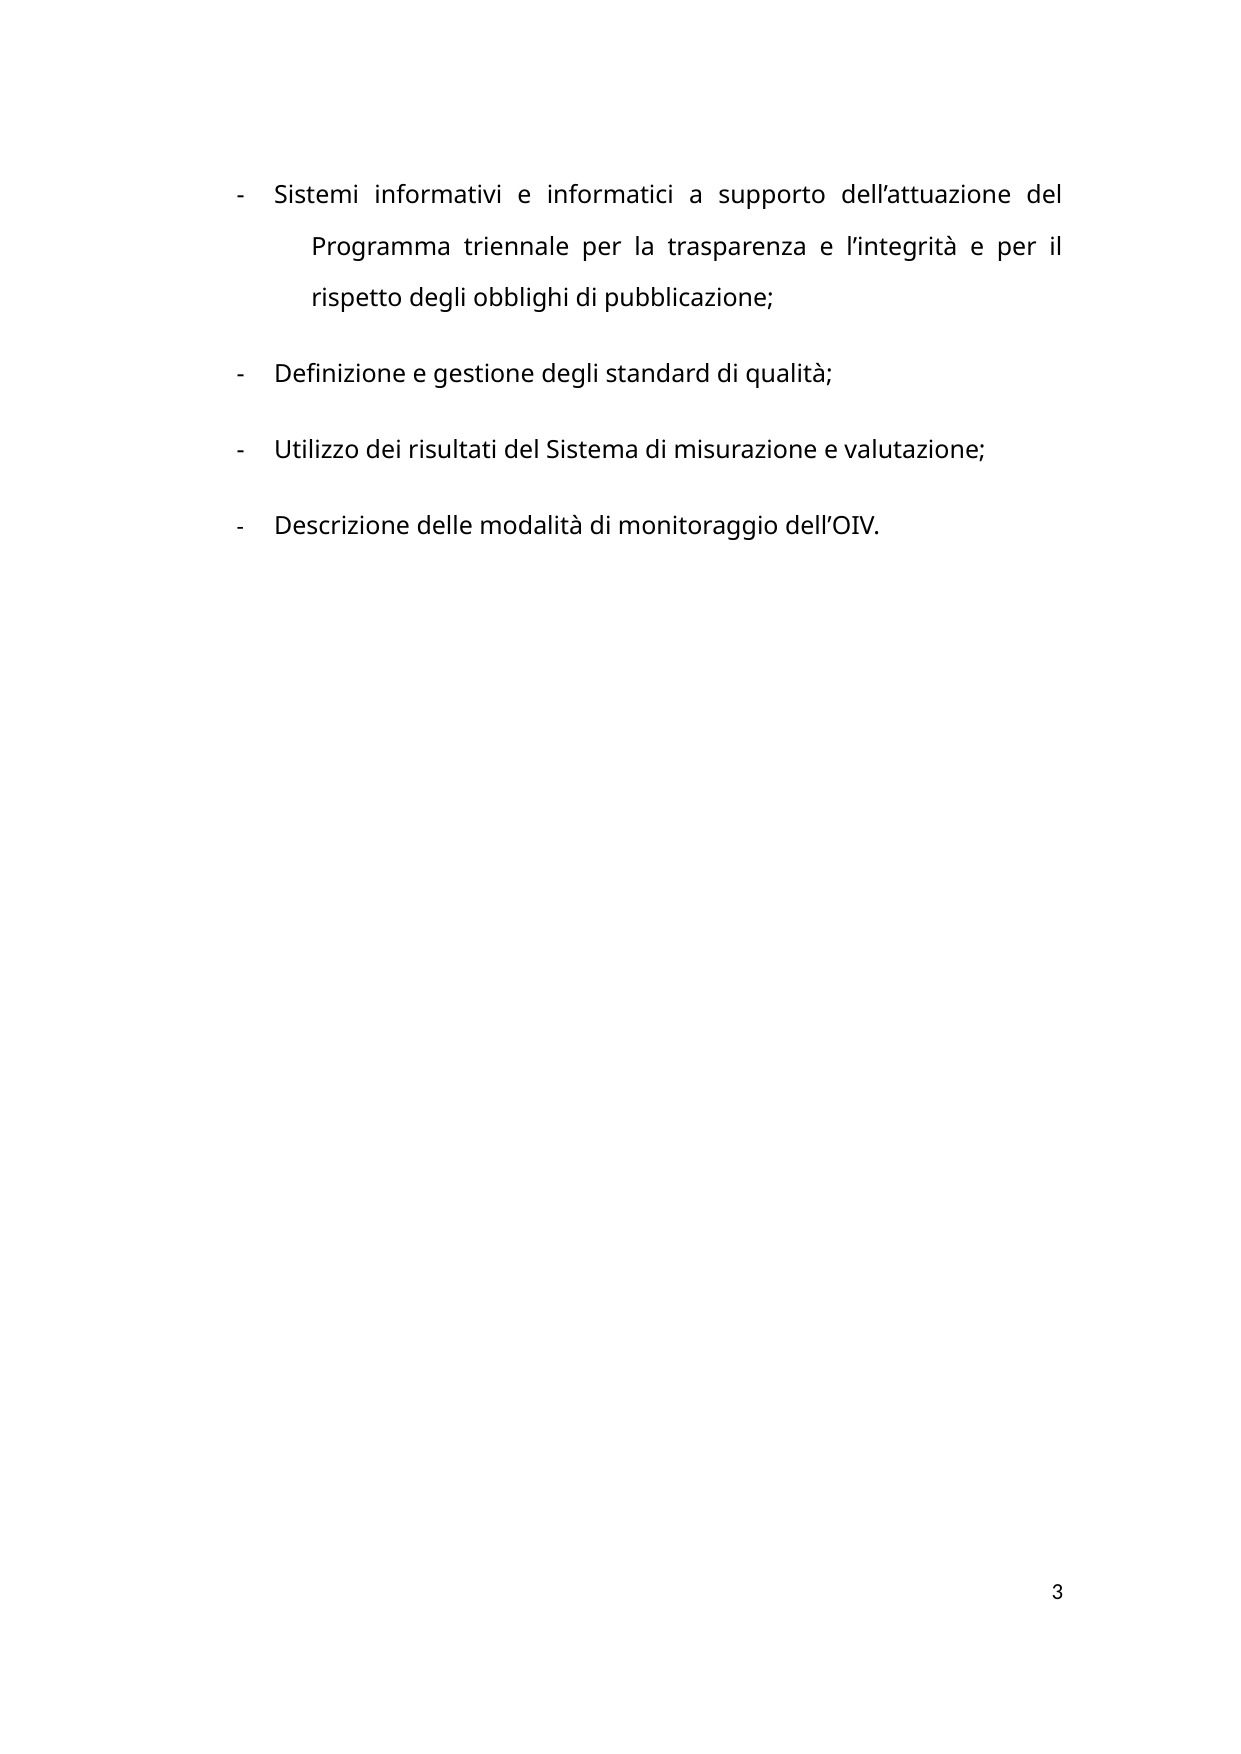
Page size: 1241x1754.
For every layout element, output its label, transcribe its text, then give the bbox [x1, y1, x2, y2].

list Utilizzo dei risultati del Sistema di misurazione e valutazione; [236, 431, 1063, 465]
list Sistemi informativi e informatici a supporto dell’attuazione del Programma triennale per la trasparenza e l’integrità e per il rispetto degli obblighi di pubblicazione; [236, 177, 1063, 313]
list Definizione e gestione degli standard di qualità; [236, 355, 1063, 389]
list Descrizione delle modalità di monitoraggio dell’OIV. [236, 507, 1063, 541]
